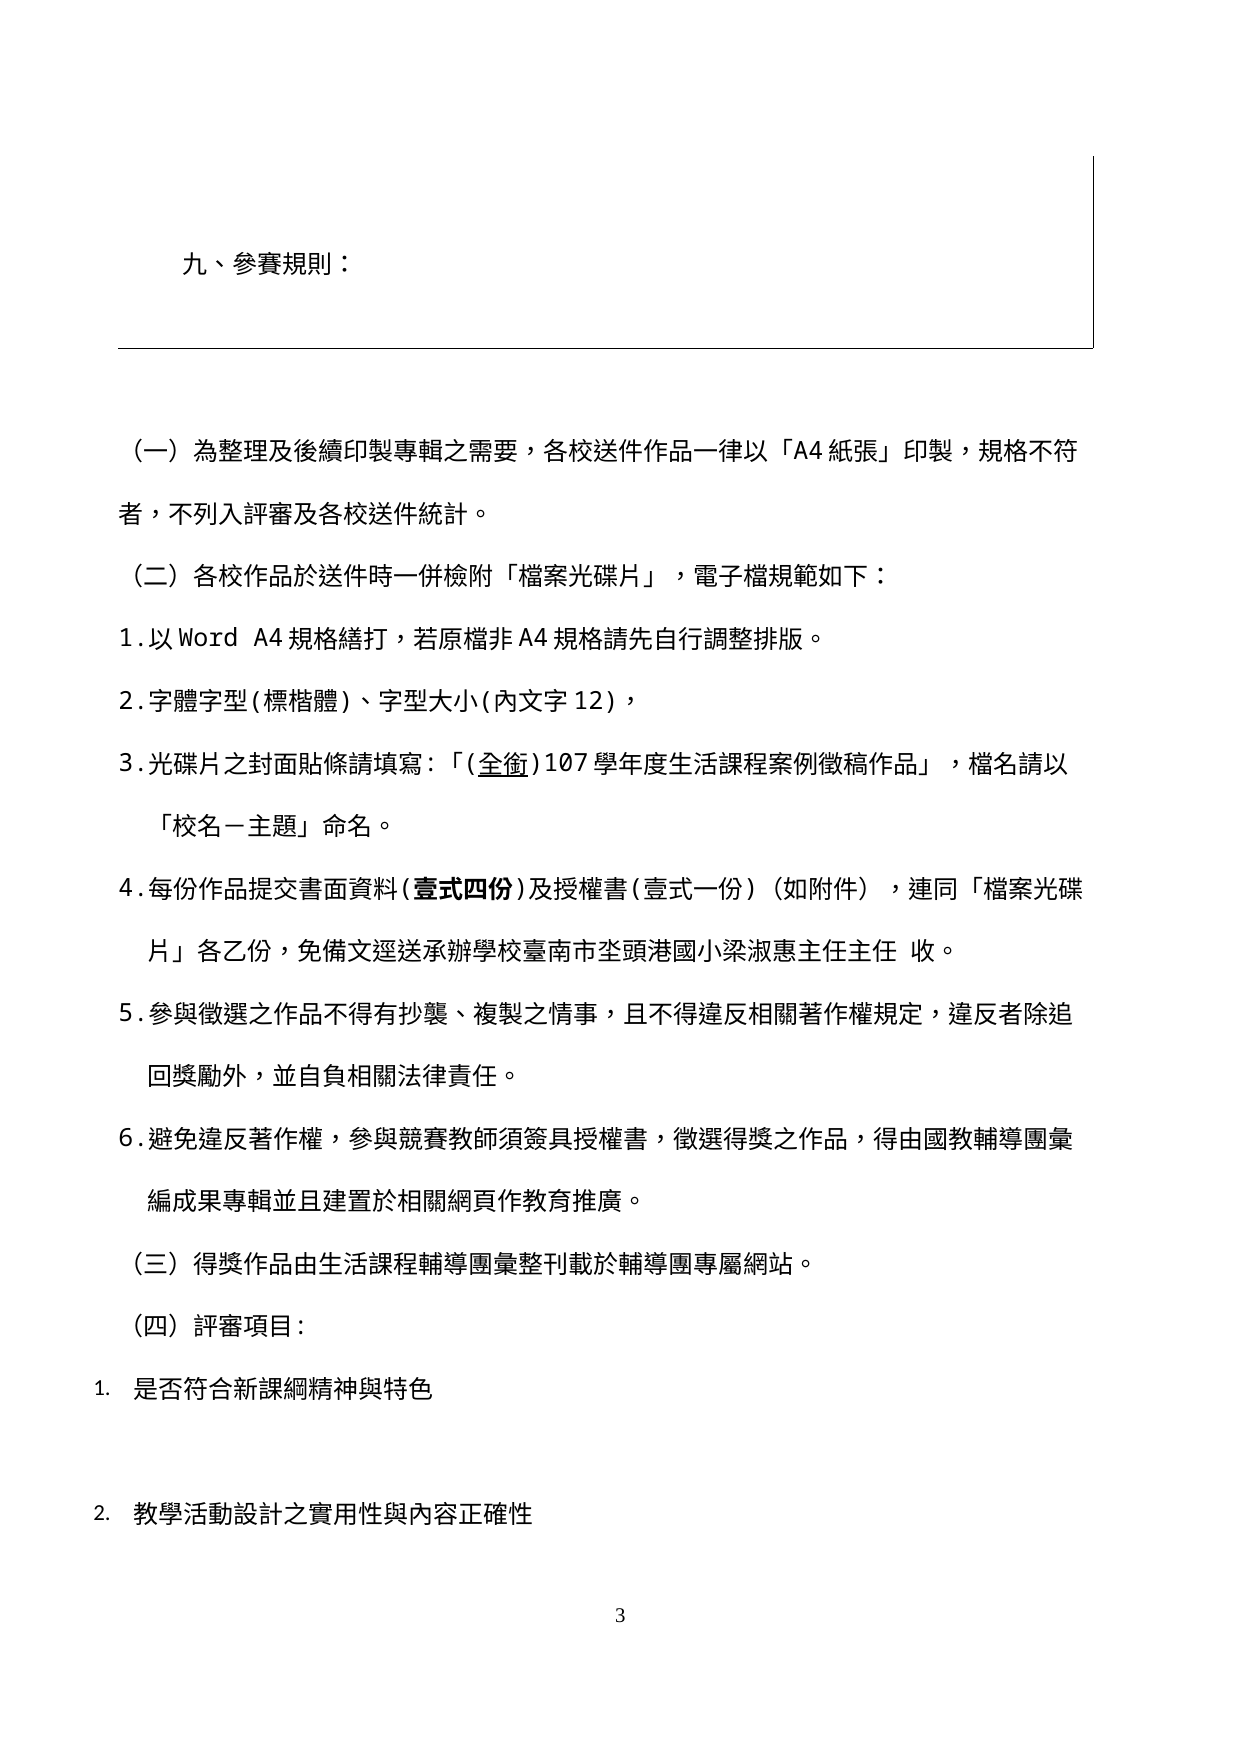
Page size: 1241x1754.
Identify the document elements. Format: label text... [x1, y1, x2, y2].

list 是否符合新課綱精神與特色 [152, 1346, 1093, 1408]
text 4.每份作品提交書面資料(壹式四份)及授權書(壹式一份)（如附件），連同「檔案光碟片」各乙份，免備文逕送承辦學校臺南市坔頭港國小梁淑惠主任主任 收。 [118, 846, 1093, 971]
text 5.參與徵選之作品不得有抄襲、複製之情事，且不得違反相關著作權規定，違反者除追回獎勵外，並自負相關法律責任。 [118, 971, 1093, 1096]
text 6.避免違反著作權，參與競賽教師須簽具授權書，徵選得獎之作品，得由國教輔導團彙編成果專輯並且建置於相關網頁作教育推廣。 [118, 1096, 1093, 1221]
text （二）各校作品於送件時一併檢附「檔案光碟片」，電子檔規範如下： [118, 533, 1093, 596]
text 九、參賽規則： [118, 156, 1093, 348]
text （四）評審項目: [118, 1283, 1093, 1346]
text （一）為整理及後續印製專輯之需要，各校送件作品一律以「A4紙張」印製，規格不符者，不列入評審及各校送件統計。 [118, 408, 1093, 533]
text 3.光碟片之封面貼條請填寫:「(全銜)107學年度生活課程案例徵稿作品」，檔名請以「校名－主題」命名。 [118, 721, 1093, 846]
text 1.以Word A4規格繕打，若原檔非A4規格請先自行調整排版。 [118, 596, 1093, 658]
text （三）得獎作品由生活課程輔導團彙整刊載於輔導團專屬網站。 [118, 1221, 1093, 1283]
list 教學活動設計之實用性與內容正確性 [152, 1471, 1093, 1533]
text 2.字體字型(標楷體)、字型大小(內文字12)， [118, 658, 1093, 721]
